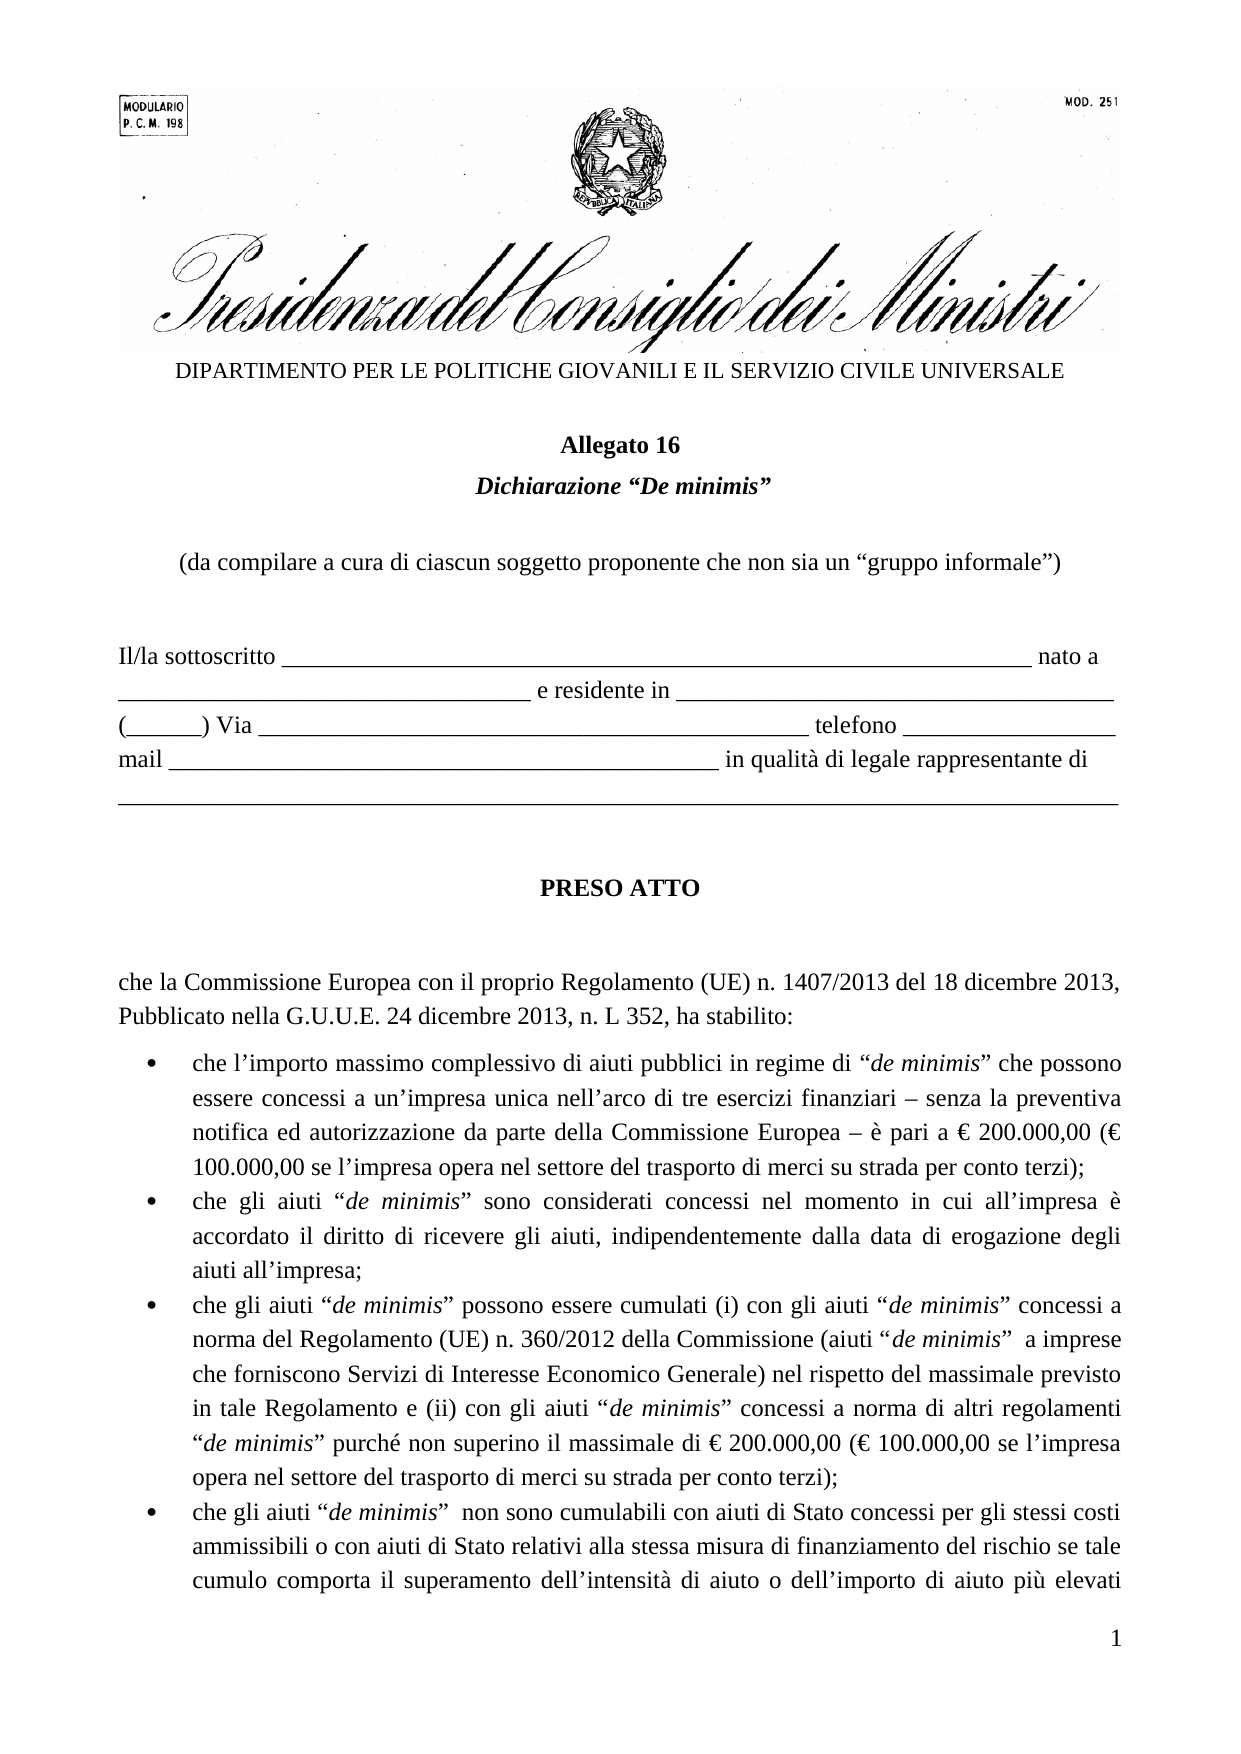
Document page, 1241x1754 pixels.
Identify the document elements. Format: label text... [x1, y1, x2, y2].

list che gli aiuti “de minimis” non sono cumulabili con aiuti di Stato concessi per gli stessi costi ammissibili o con aiuti di Stato relativi alla stessa misura di finanziamento del rischio se tale cumulo comporta il superamento dell’intensità di aiuto o dell’importo di aiuto più elevati [148, 1497, 1122, 1594]
list che gli aiuti “de minimis” possono essere cumulati (i) con gli aiuti “de minimis” concessi a norma del Regolamento (UE) n. 360/2012 della Commissione (aiuti “de minimis” a imprese che forniscono Servizi di Interesse Economico Generale) nel rispetto del massimale previsto in tale Regolamento e (ii) con gli aiuti “de minimis” concessi a norma di altri regolamenti “de minimis” purché non superino il massimale di € 200.000,00 (€ 100.000,00 se l’impresa opera nel settore del trasporto di merci su strada per conto terzi); [148, 1290, 1122, 1491]
list che gli aiuti “de minimis” sono considerati concessi nel momento in cui all’impresa è accordato il diritto di ricevere gli aiuti, indipendentemente dalla data di erogazione degli aiuti all’impresa; [148, 1186, 1122, 1284]
text (da compilare a cura di ciascun soggetto proponente che non sia un “gruppo informale”) [118, 547, 1122, 576]
text che la Commissione Europea con il proprio Regolamento (UE) n. 1407/2013 del 18 dicembre 2013, Pubblicato nella G.U.U.E. 24 dicembre 2013, n. L 352, ha stabilito: [118, 967, 1122, 1030]
text PRESO ATTO [118, 873, 1122, 902]
list che l’importo massimo complessivo di aiuti pubblici in regime di “de minimis” che possono essere concessi a un’impresa unica nell’arco di tre esercizi finanziari – senza la preventiva notifica ed autorizzazione da parte della Commissione Europea – è pari a € 200.000,00 (€ 100.000,00 se l’impresa opera nel settore del trasporto di merci su strada per conto terzi); [148, 1048, 1122, 1181]
text Il/la sottoscritto ____________________________________________________________ nato a _________________________________ e residente in ___________________________________ (______) Via ____________________________________________ telefono _________________ mail ____________________________________________ in qualità di legale rappresentante di ________________________________________________________________________________ [118, 641, 1122, 808]
